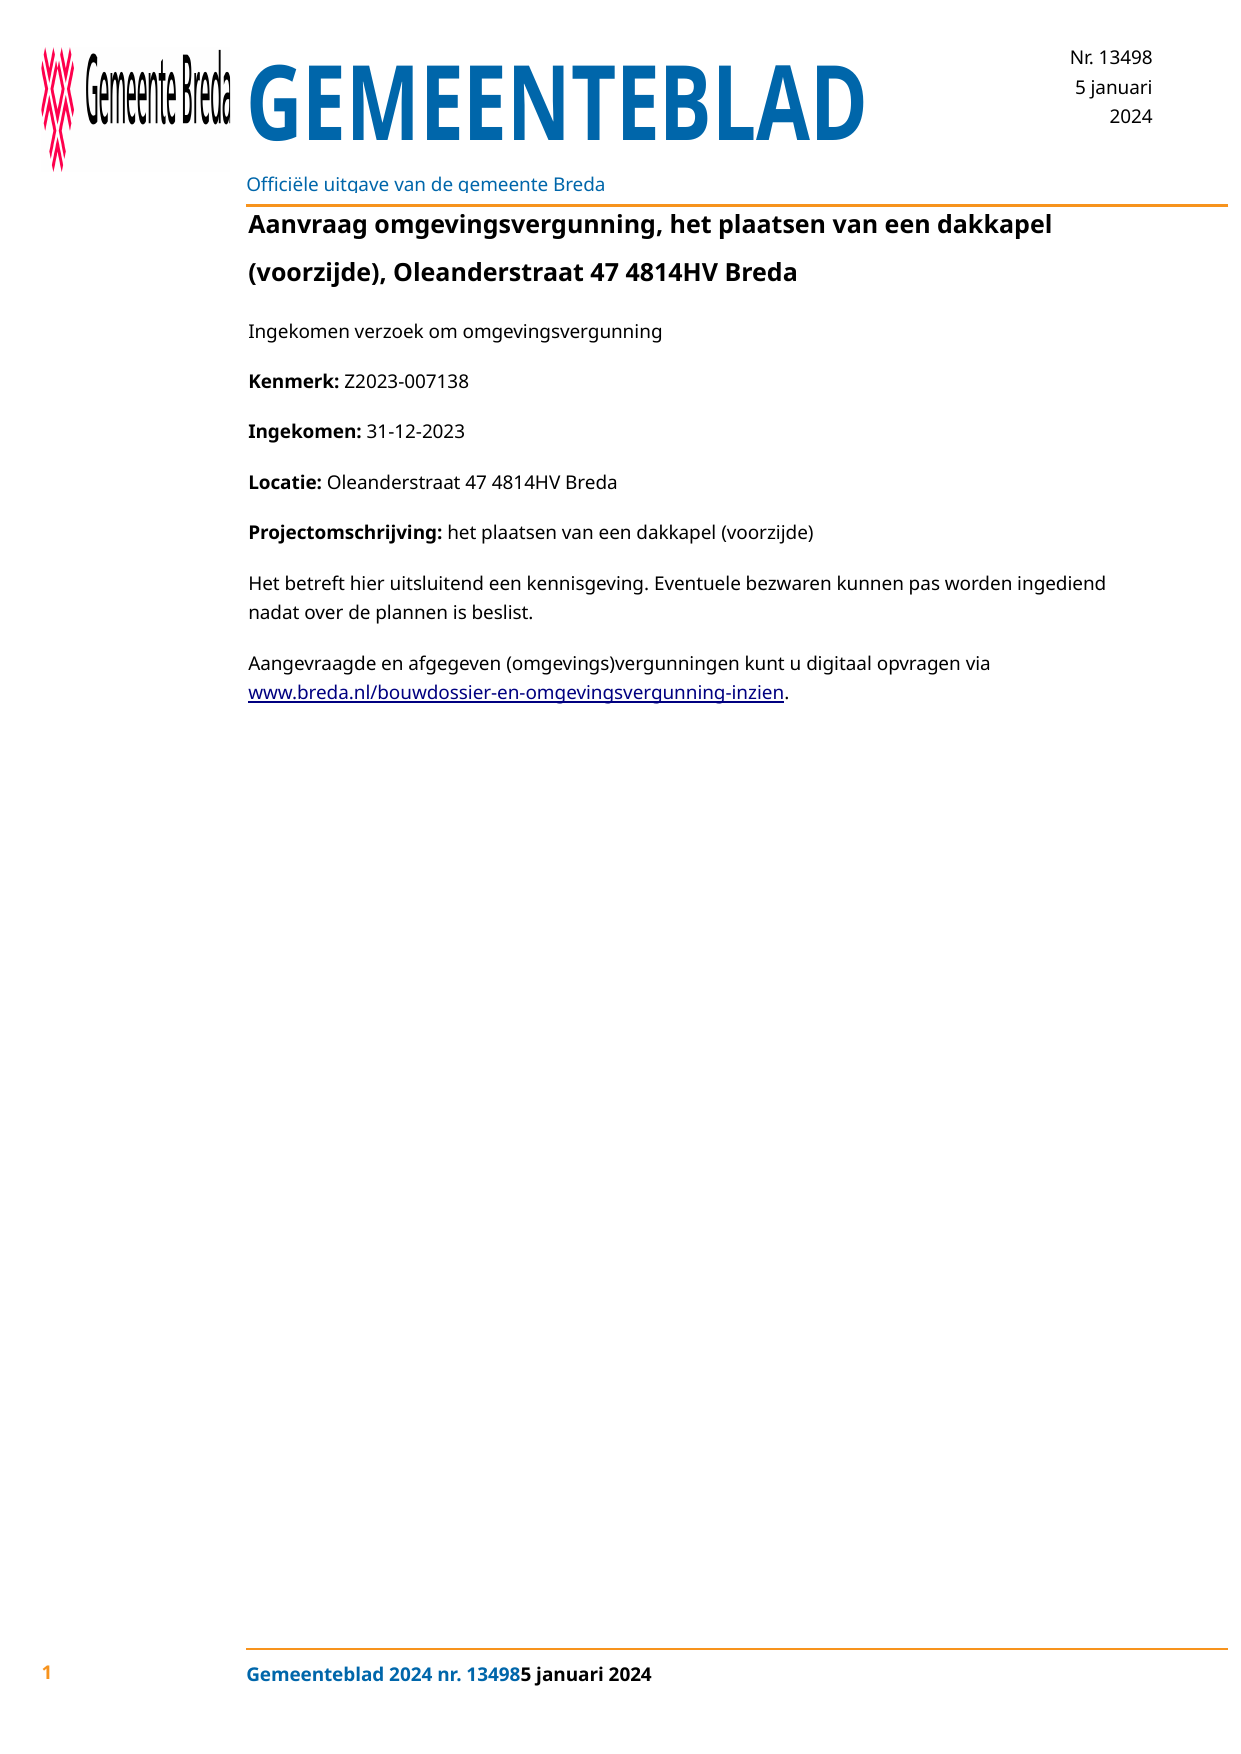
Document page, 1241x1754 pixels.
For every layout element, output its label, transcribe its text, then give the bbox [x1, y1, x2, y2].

text Het betreft hier uitsluitend een kennisgeving. Eventuele bezwaren kunnen pas worden ingediend nadat over de plannen is beslist. [248, 570, 1152, 625]
text Kenmerk: Z2023-007138 [248, 368, 1152, 394]
text Ingekomen: 31-12-2023 [248, 419, 1152, 444]
text Ingekomen verzoek om omgevingsvergunning [248, 318, 1152, 344]
text Aangevraagde en afgegeven (omgevings)vergunningen kunt u digitaal opvragen via www.breda.nl/bouwdossier-en-omgevingsvergunning-inzien. [248, 650, 1152, 705]
text Projectomschrijving: het plaatsen van een dakkapel (voorzijde) [248, 519, 1152, 545]
text Aanvraag omgevingsvergunning, het plaatsen van een dakkapel (voorzijde), Oleanderstraat 47 4814HV Breda [248, 207, 1152, 288]
text Locatie: Oleanderstraat 47 4814HV Breda [248, 469, 1152, 495]
picture [41, 47, 231, 172]
